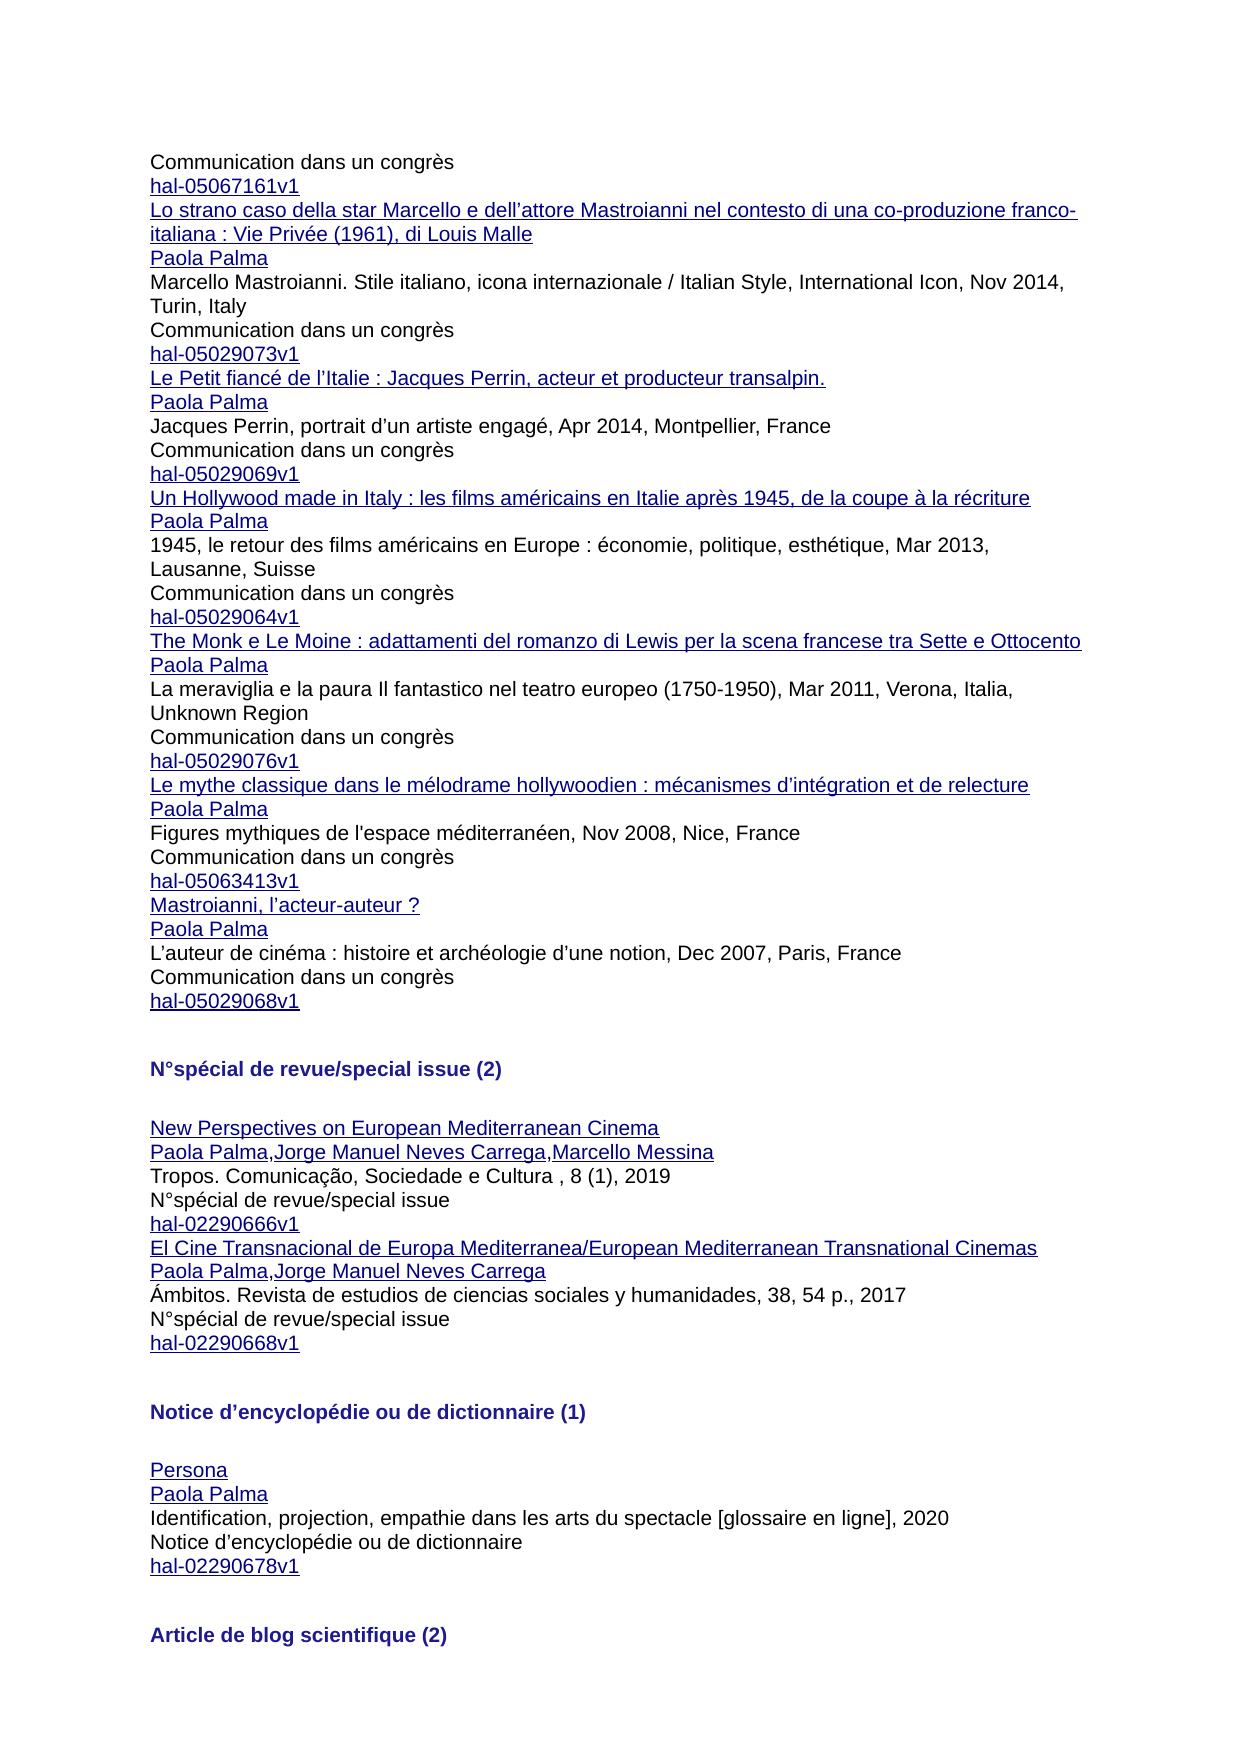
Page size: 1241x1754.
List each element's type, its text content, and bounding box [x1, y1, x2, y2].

table_cell Mastroianni, l’acteur-auteur ? Paola Palma L’auteur de cinéma : histoire et archéologie d’une notion, Dec 2007, Paris, France Communication dans un congrès hal-05029068v1 [150, 893, 1090, 1012]
table_cell Le mythe classique dans le mélodrame hollywoodien : mécanismes d’intégration et de relecture Paola Palma Figures mythiques de l'espace méditerranéen, Nov 2008, Nice, France Communication dans un congrès hal-05063413v1 [150, 773, 1090, 893]
table_cell Communication dans un congrès hal-05067161v1 [150, 150, 1090, 198]
table_cell The Monk e Le Moine : adattamenti del romanzo di Lewis per la scena francese tra Sette e Ottocento Paola Palma La meraviglia e la paura Il fantastico nel teatro europeo (1750-1950), Mar 2011, Verona, Italia, Unknown Region Communication dans un congrès hal-05029076v1 [150, 629, 1090, 773]
table_cell El Cine Transnacional de Europa Mediterranea/European Mediterranean Transnational Cinemas Paola Palma,Jorge Manuel Neves Carrega Ámbitos. Revista de estudios de ciencias sociales y humanidades, 38, 54 p., 2017 N°spécial de revue/special issue hal-02290668v1 [150, 1235, 1090, 1355]
table_header New Perspectives on European Mediterranean Cinema Paola Palma,Jorge Manuel Neves Carrega,Marcello Messina Tropos. Comunicação, Sociedade e Cultura , 8 (1), 2019 N°spécial de revue/special issue hal-02290666v1 [150, 1116, 1090, 1235]
subtitle N°spécial de revue/special issue (2) [150, 1057, 1090, 1081]
subtitle Article de blog scientifique (2) [150, 1623, 1090, 1647]
subtitle Notice d’encyclopédie ou de dictionnaire (1) [150, 1400, 1090, 1424]
table_header Persona Paola Palma Identification, projection, empathie dans les arts du spectacle [glossaire en ligne], 2020 Notice d’encyclopédie ou de dictionnaire hal-02290678v1 [150, 1458, 1090, 1578]
table_cell Lo strano caso della star Marcello e dell’attore Mastroianni nel contesto di una co-produzione franco-italiana : Vie Privée (1961), di Louis Malle Paola Palma Marcello Mastroianni. Stile italiano, icona internazionale / Italian Style, International Icon, Nov 2014, Turin, Italy Communication dans un congrès hal-05029073v1 [150, 198, 1090, 366]
table_cell Le Petit fiancé de l’Italie : Jacques Perrin, acteur et producteur transalpin. Paola Palma Jacques Perrin, portrait d’un artiste engagé, Apr 2014, Montpellier, France Communication dans un congrès hal-05029069v1 [150, 366, 1090, 485]
table_cell Un Hollywood made in Italy : les films américains en Italie après 1945, de la coupe à la récriture Paola Palma 1945, le retour des films américains en Europe : économie, politique, esthétique, Mar 2013, Lausanne, Suisse Communication dans un congrès hal-05029064v1 [150, 485, 1090, 629]
